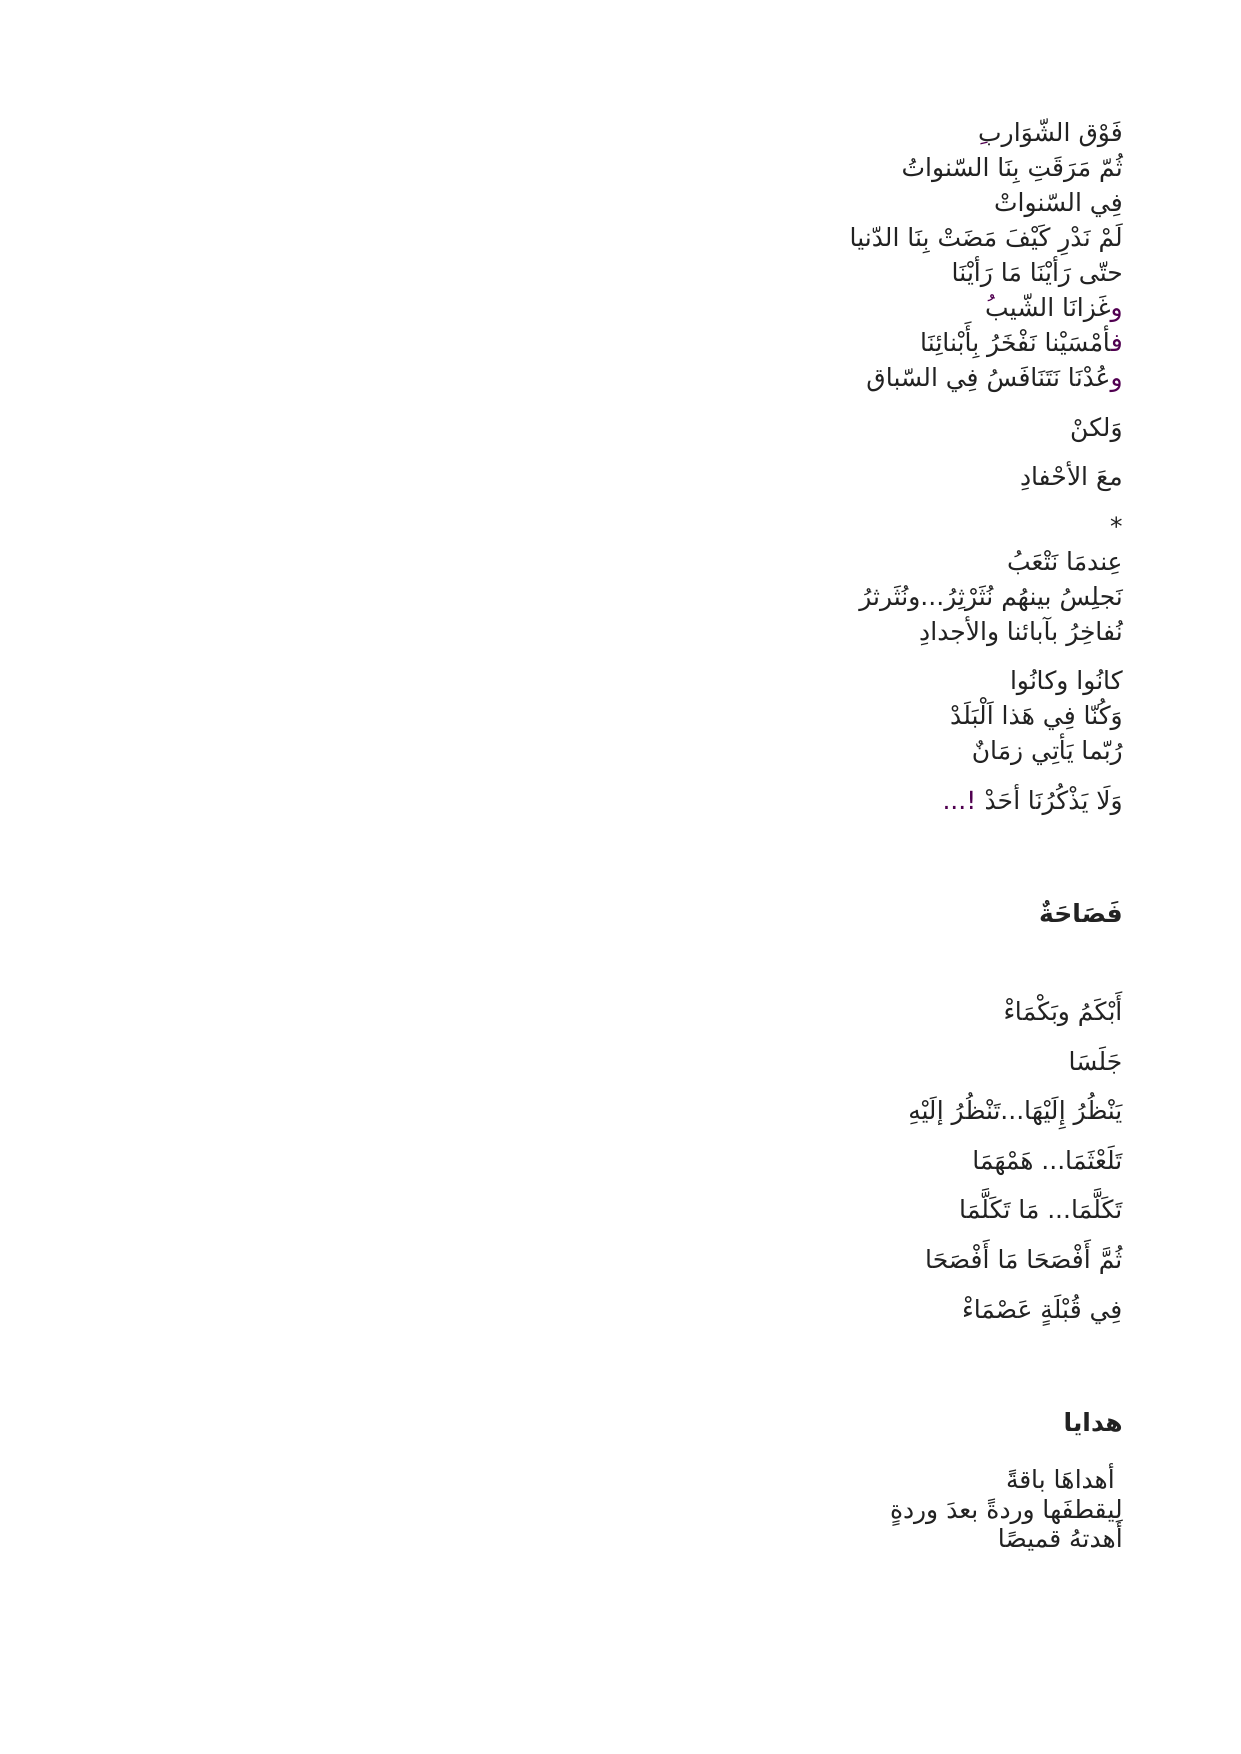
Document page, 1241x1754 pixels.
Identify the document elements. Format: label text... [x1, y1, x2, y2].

text تَكَلَّمَا... مَا تَكَلَّمَا [118, 1196, 1122, 1225]
text فِي قُبْلَةٍ عَصْمَاءْ [118, 1295, 1122, 1324]
text تَلَعْثَمَا... هَمْهَمَا [118, 1146, 1122, 1175]
text فَصَاحَةٌ [118, 899, 1122, 928]
text هدايا [118, 1408, 1122, 1437]
text معَ الأحْفادِ [118, 462, 1122, 491]
text يَنْظُرُ إِلَيْهَا...تَنْظُرُ إلَيْهِ [118, 1097, 1122, 1126]
text جَلَسَا [118, 1047, 1122, 1076]
text وَلكنْ [118, 413, 1122, 442]
text * كبُرْنا قَليلًا صِرْنَا نَتَفَاخَرُ بِشُوَيْعِرَاتٍ ِفَوْق الشّوَارب ثُمّ مَرَقَتِ بِنَا السّنواتُ فِي السّنواتْ لَمْ نَدْرِ كَيْفَ مَضَتْ بِنَا الدّنيا حتّى رَأيْنَا مَا رَأيْنَا ُوغَزانَا الشّيب فأمْسَيْنا نَفْخَرُ بِأَبْنائِنَا وعُدْنَا نَتَنَافَسُ فِي السّباق [118, 118, 1122, 392]
text كانُوا وكانُوا وَكُنّا فِي هَذا اَلْبَلَدْ رُبّما يَأتِي زمَانٌ [118, 666, 1122, 766]
text ...! وَلَا يَذْكُرُنَا أحَدْ [118, 786, 1122, 850]
text * عِندمَا نَتْعَبُ نَجلِسُ بينهُم نُثَرْثِرُ...ونُثَرثرُ نُفاخِرُ بآبائنا والأجدادِ [118, 512, 1122, 646]
text ثُمَّ أَفْصَحَا مَا أَفْصَحَا [118, 1245, 1122, 1274]
text أَبْكَمُ وبَكْمَاءْ [118, 997, 1122, 1027]
text أهداهَا باقةً لِيقطفَها وردةً بعدَ وردةٍ أهدتهُ قميصًا [118, 1466, 1122, 1553]
